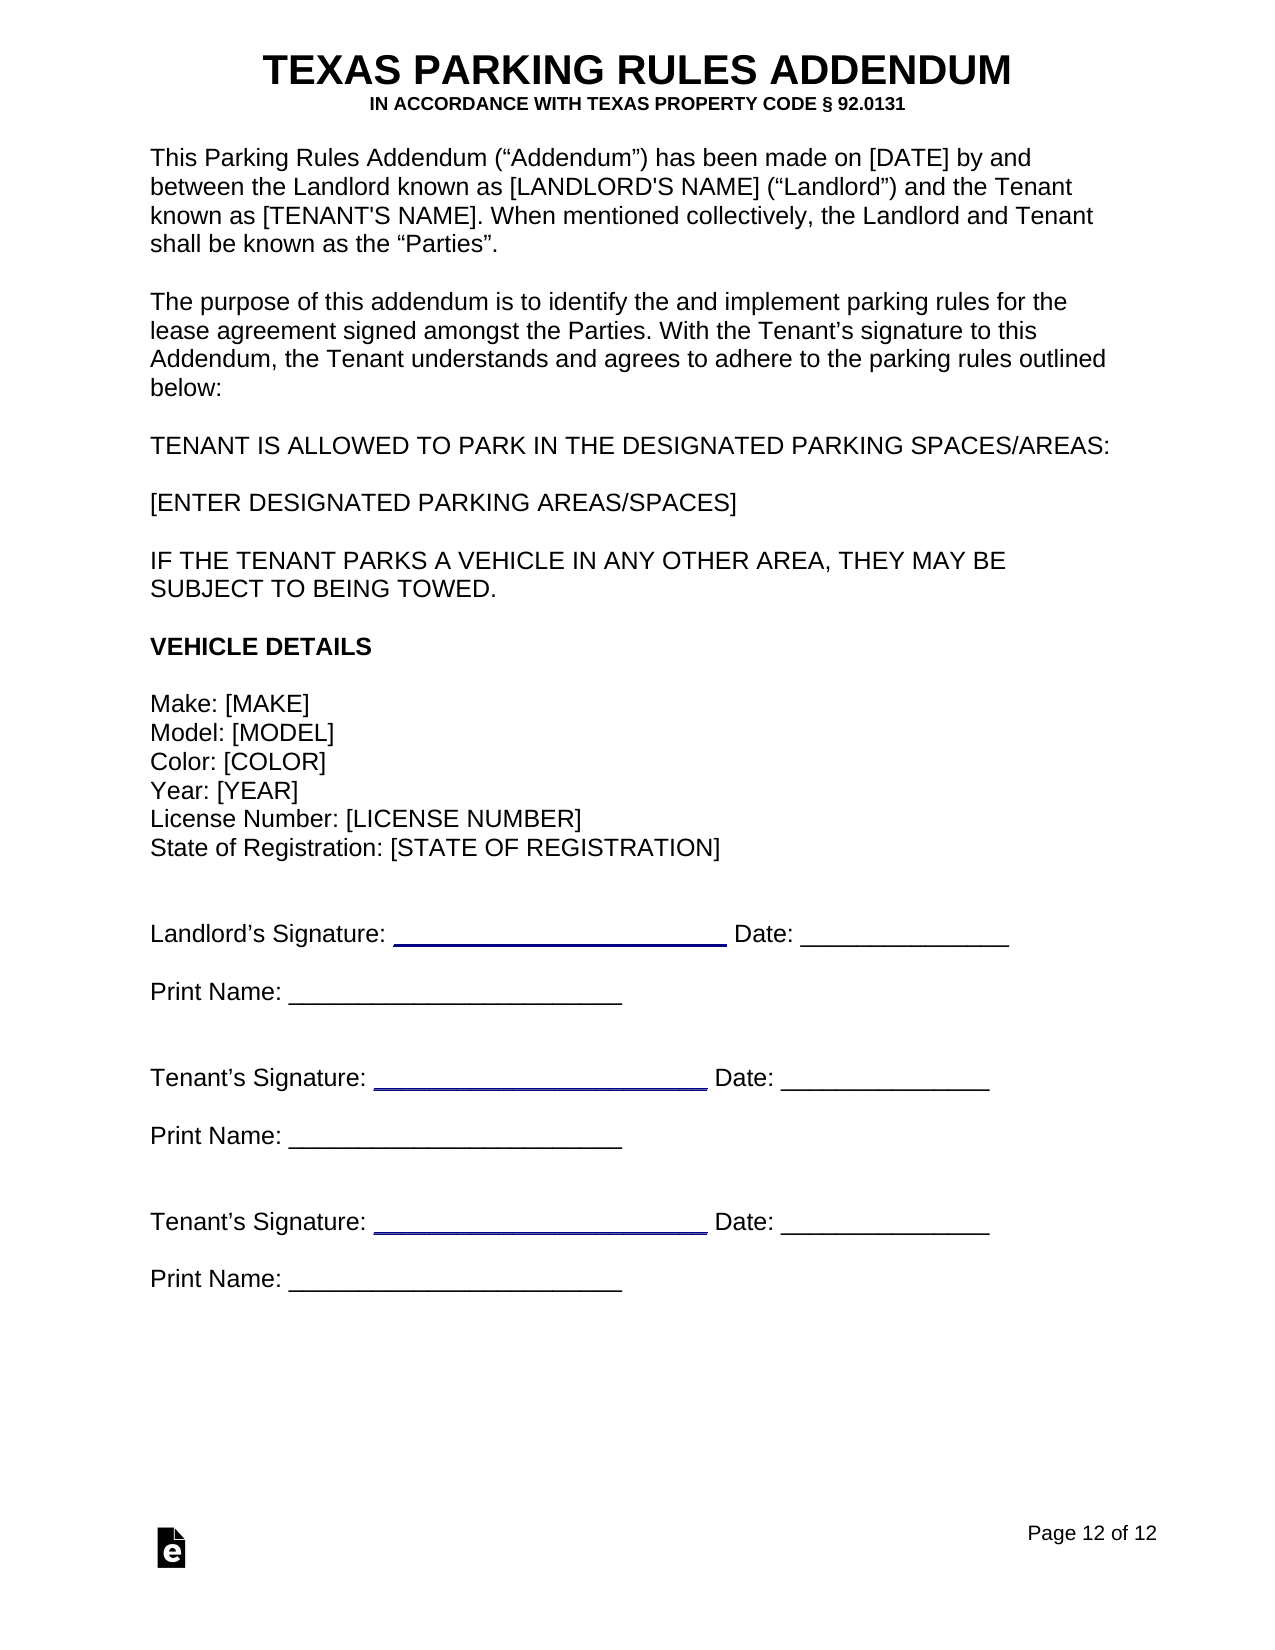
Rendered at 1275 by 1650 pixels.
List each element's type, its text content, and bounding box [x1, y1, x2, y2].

text State of Registration: [STATE OF REGISTRATION] [150, 833, 1125, 862]
text Color: [COLOR] [150, 747, 1125, 776]
text IF THE TENANT PARKS A VEHICLE IN ANY OTHER AREA, THEY MAY BE SUBJECT TO BEING TOWED. [150, 546, 1125, 603]
text Model: [MODEL] [150, 718, 1125, 747]
text Make: [MAKE] [150, 689, 1125, 718]
text Tenant’s Signature: ________________________ Date: _______________ [150, 1063, 1125, 1092]
text License Number: [LICENSE NUMBER] [150, 804, 1125, 833]
text IN ACCORDANCE WITH TEXAS PROPERTY CODE § 92.0131 [150, 93, 1125, 114]
text Print Name: ________________________ [150, 977, 1125, 1006]
text The purpose of this addendum is to identify the and implement parking rules for the lease agreement signed amongst the Parties. With the Tenant’s signature to this Addendum, the Tenant understands and agrees to adhere to the parking rules outlined below: [150, 287, 1125, 402]
text Tenant’s Signature: ________________________ Date: _______________ [150, 1207, 1125, 1236]
text Year: [YEAR] [150, 776, 1125, 804]
text TENANT IS ALLOWED TO PARK IN THE DESIGNATED PARKING SPACES/AREAS: [150, 431, 1125, 459]
text VEHICLE DETAILS [150, 632, 1125, 661]
text This Parking Rules Addendum (“Addendum”) has been made on [DATE] by and between the Landlord known as [LANDLORD'S NAME] (“Landlord”) and the Tenant known as [TENANT'S NAME]. When mentioned collectively, the Landlord and Tenant shall be known as the “Parties”. [150, 143, 1125, 258]
text TEXAS PARKING RULES ADDENDUM [150, 45, 1125, 93]
text Print Name: ________________________ [150, 1264, 1125, 1293]
text [ENTER DESIGNATED PARKING AREAS/SPACES] [150, 488, 1125, 517]
text Landlord’s Signature: ________________________ Date: _______________ [150, 919, 1125, 948]
text Print Name: ________________________ [150, 1121, 1125, 1149]
